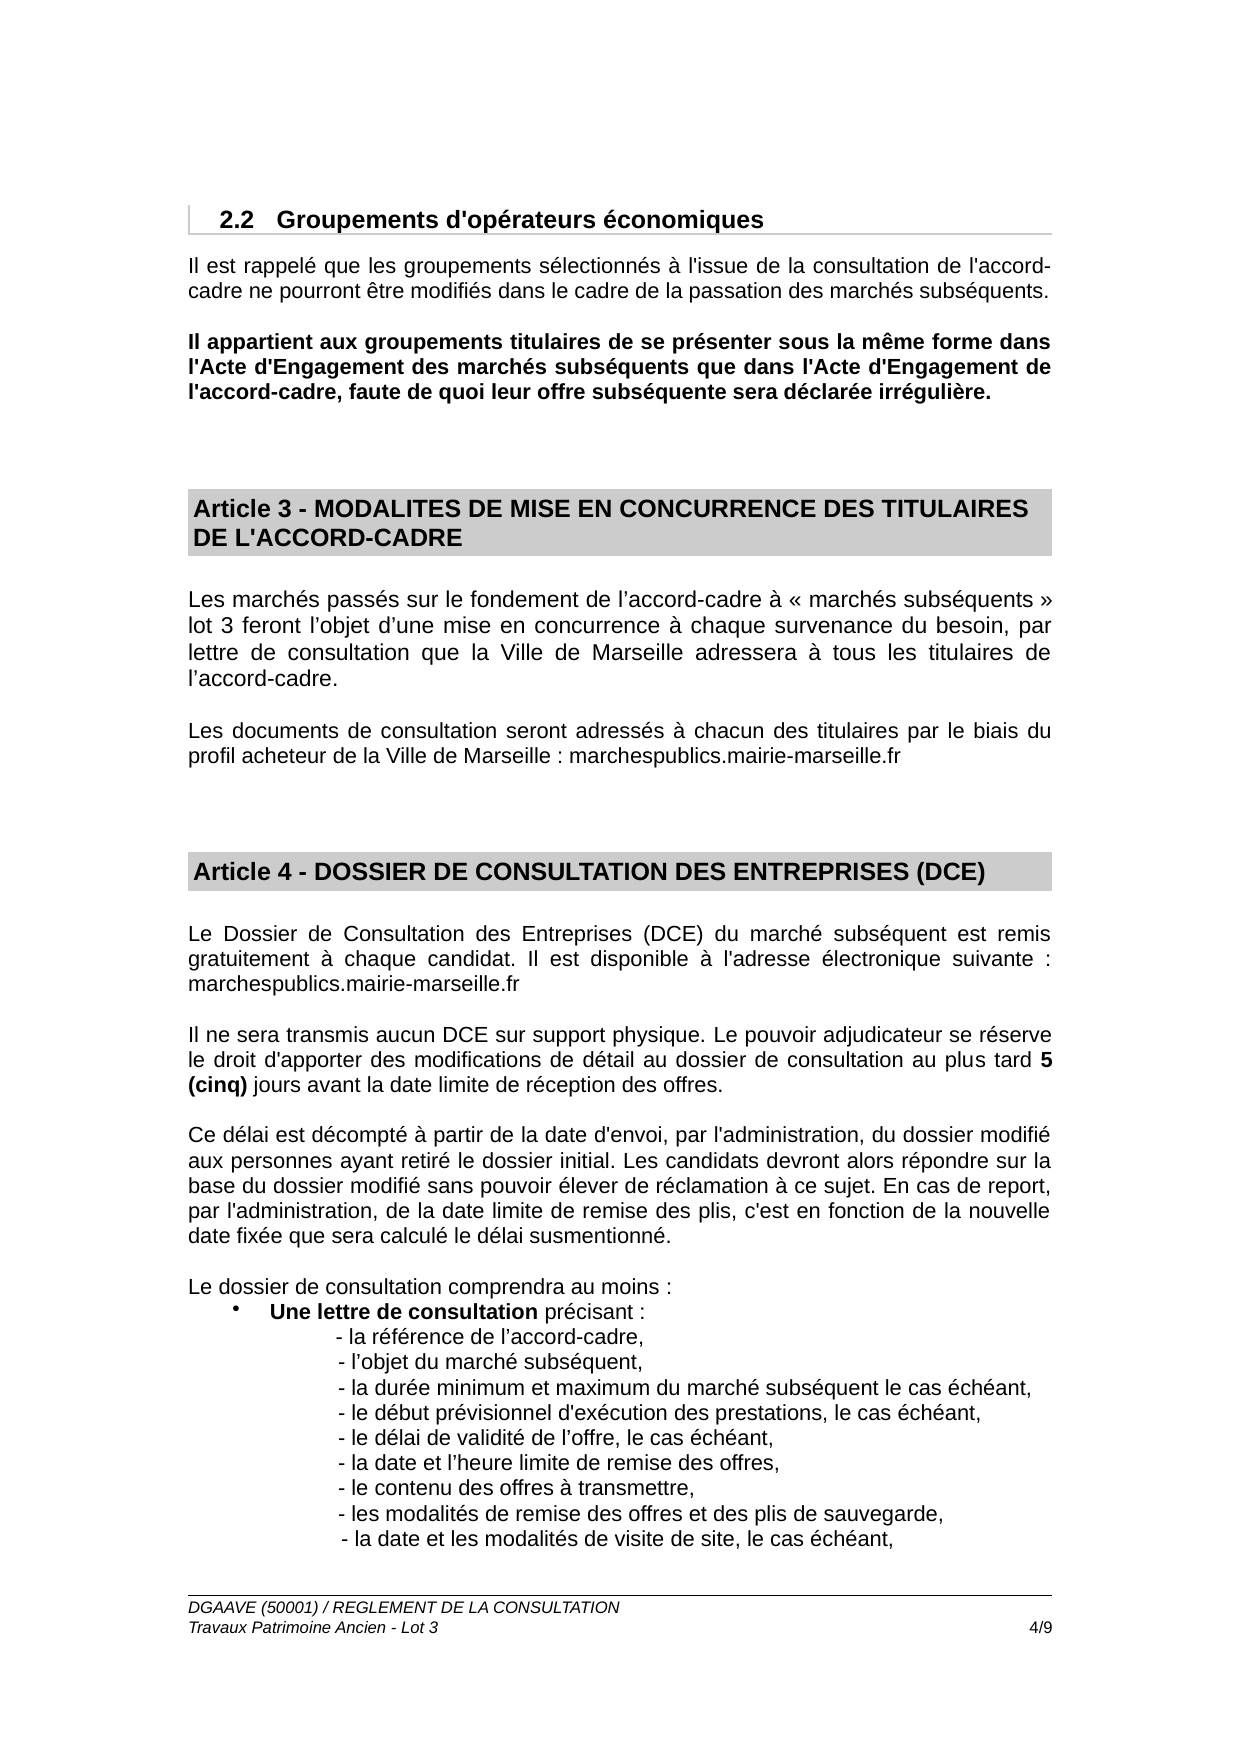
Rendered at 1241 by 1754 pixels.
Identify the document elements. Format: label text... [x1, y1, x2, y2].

text Les documents de consultation seront adressés à chacun des titulaires par le biais du profil acheteur de la Ville de Marseille : marchespublics.mairie-marseille.fr [188, 718, 1052, 768]
text Les marchés passés sur le fondement de l’accord-cadre à « marchés subséquents » lot 3 feront l’objet d’une mise en concurrence à chaque survenance du besoin, par lettre de consultation que la Ville de Marseille adressera à tous les titulaires de l’accord-cadre. [188, 586, 1052, 691]
text Il est rappelé que les groupements sélectionnés à l'issue de la consultation de l'accord-cadre ne pourront être modifiés dans le cadre de la passation des marchés subséquents. [188, 253, 1052, 303]
text Ce délai est décompté à partir de la date d'envoi, par l'administration, du dossier modifié aux personnes ayant retiré le dossier initial. Les candidats devront alors répondre sur la base du dossier modifié sans pouvoir élever de réclamation à ce sujet. En cas de report, par l'administration, de la date limite de remise des plis, c'est en fonction de la nouvelle date fixée que sera calculé le délai susmentionné. [188, 1122, 1052, 1248]
text Il ne sera transmis aucun DCE sur support physique. Le pouvoir adjudicateur se réserve le droit d'apporter des modifications de détail au dossier de consultation au plus tard 5 (cinq) jours avant la date limite de réception des offres. [188, 1022, 1052, 1097]
text - la durée minimum et maximum du marché subséquent le cas échéant, [263, 1374, 1052, 1400]
subtitle MODALITES DE MISE EN CONCURRENCE DES TITULAIRES DE L'ACCORD-CADRE [190, 491, 1050, 554]
subtitle DOSSIER DE CONSULTATION DES ENTREPRISES (DCE) [190, 855, 1050, 889]
text Le Dossier de Consultation des Entreprises (DCE) du marché subséquent est remis gratuitement à chaque candidat. Il est disponible à l'adresse électronique suivante : marchespublics.mairie-marseille.fr [188, 921, 1052, 996]
text - la référence de l’accord-cadre, [188, 1324, 1052, 1349]
subtitle Groupements d'opérateurs économiques [188, 204, 1052, 233]
text - la date et les modalités de visite de site, le cas échéant, [188, 1526, 1052, 1551]
text - la date et l’heure limite de remise des offres, [263, 1450, 1052, 1475]
list Une lettre de consultation précisant : [232, 1299, 1052, 1324]
text - le délai de validité de l’offre, le cas échéant, [263, 1425, 1052, 1450]
text - les modalités de remise des offres et des plis de sauvegarde, [263, 1501, 1052, 1526]
text Il appartient aux groupements titulaires de se présenter sous la même forme dans l'Acte d'Engagement des marchés subséquents que dans l'Acte d'Engagement de l'accord-cadre, faute de quoi leur offre subséquente sera déclarée irrégulière. [188, 329, 1052, 404]
text - le début prévisionnel d'exécution des prestations, le cas échéant, [263, 1400, 1052, 1425]
text - le contenu des offres à transmettre, [263, 1475, 1052, 1501]
text - l’objet du marché subséquent, [263, 1349, 1052, 1374]
text Le dossier de consultation comprendra au moins : [188, 1274, 1052, 1299]
